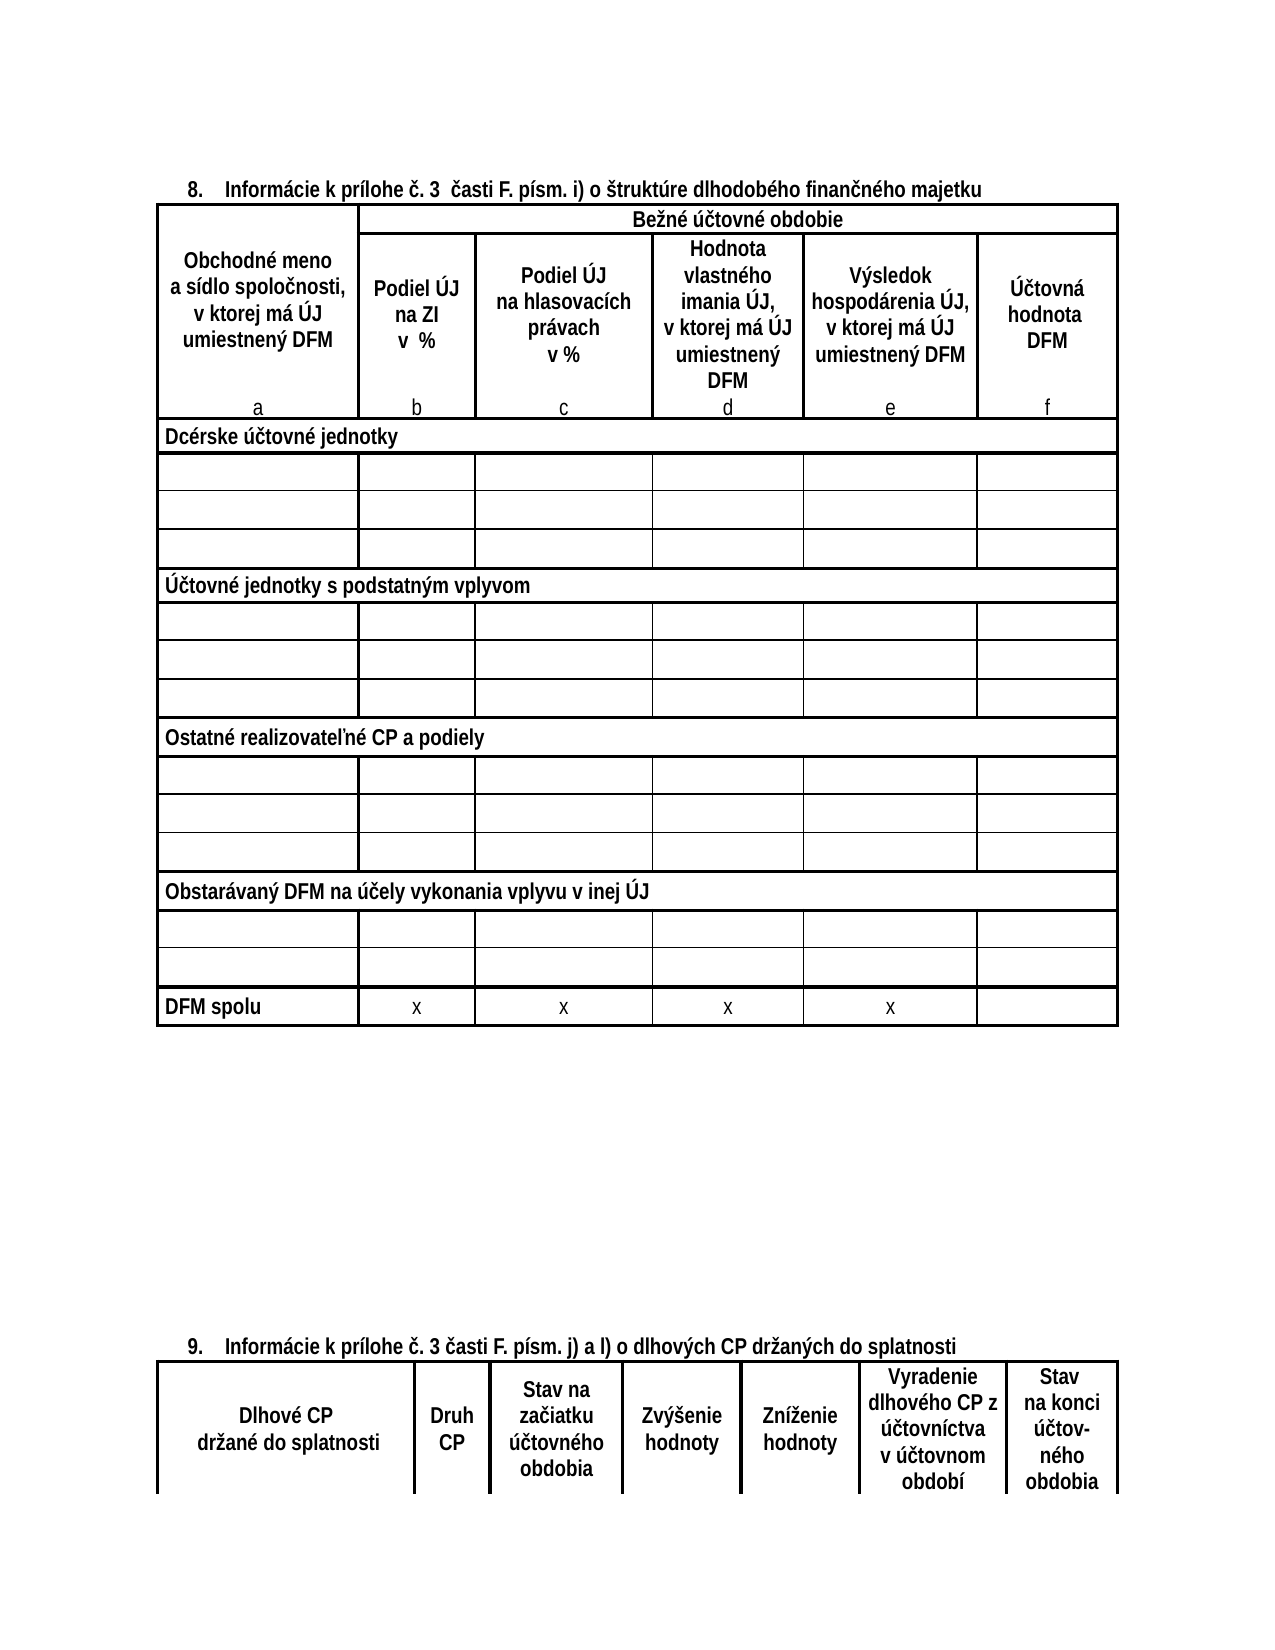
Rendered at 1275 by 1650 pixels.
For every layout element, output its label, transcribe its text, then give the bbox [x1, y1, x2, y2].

table_cell [360, 948, 474, 985]
table_header Stav na začiatku účtovného obdobia [492, 1363, 621, 1494]
table_cell [476, 795, 652, 832]
table_cell [159, 758, 357, 793]
table_cell [804, 680, 976, 716]
table_cell [978, 912, 1116, 947]
table_cell [360, 912, 474, 947]
table_cell [978, 455, 1116, 490]
table_cell [476, 530, 652, 567]
table_header Dlhové CP držané do splatnosti [159, 1363, 413, 1494]
table_cell [360, 604, 474, 639]
text 9. Informácie k prílohe č. 3 časti F. písm. j) a l) o dlhových CP držaných do splatnosti [187, 1333, 1087, 1359]
table_cell [360, 530, 474, 567]
table_cell x [653, 989, 803, 1024]
table_cell [360, 758, 474, 793]
table_cell [360, 641, 474, 678]
table_cell [978, 948, 1116, 985]
table_cell Podiel ÚJ na ZI v % [360, 235, 474, 393]
table_cell Účtovné jednotky s podstatným vplyvom [159, 570, 1116, 601]
table_cell [804, 455, 976, 490]
table_cell c [477, 394, 651, 417]
table_cell [360, 795, 474, 832]
table_cell [159, 530, 357, 567]
table_cell [804, 604, 976, 639]
table_cell Ostatné realizovateľné CP a podiely [159, 719, 1116, 755]
table_cell [360, 680, 474, 716]
table_cell x [476, 989, 652, 1024]
table_cell [978, 491, 1116, 528]
text 8. Informácie k prílohe č. 3 časti F. písm. i) o štruktúre dlhodobého finančného majetku [187, 176, 1087, 203]
table_cell [653, 758, 803, 793]
table_cell [978, 758, 1116, 793]
table_cell [653, 833, 803, 870]
table_header Zvýšenie hodnoty [624, 1363, 739, 1494]
table_cell x [804, 989, 976, 1024]
table_cell a [159, 394, 357, 417]
table_cell [978, 795, 1116, 832]
table_cell [978, 604, 1116, 639]
table_cell [653, 604, 803, 639]
table_cell [653, 491, 803, 528]
table_cell [476, 641, 652, 678]
table_cell [653, 641, 803, 678]
table_cell d [654, 394, 802, 417]
table_cell [978, 989, 1116, 1024]
table_cell [476, 833, 652, 870]
table_cell [476, 758, 652, 793]
table_cell [978, 530, 1116, 567]
table_cell [159, 491, 357, 528]
table_header Obchodné meno a sídlo spoločnosti, v ktorej má ÚJ umiestnený DFM [159, 206, 357, 393]
table_cell [159, 948, 357, 985]
table_header Druh CP [416, 1363, 488, 1494]
table_cell x [360, 989, 474, 1024]
table_cell [159, 680, 357, 716]
table_cell Účtovná hodnota DFM [979, 235, 1116, 393]
table_cell e [805, 394, 976, 417]
table_cell [804, 795, 976, 832]
table_cell Výsledok hospodárenia ÚJ, v ktorej má ÚJ umiestnený DFM [805, 235, 976, 393]
table_cell [978, 680, 1116, 716]
table_cell DFM spolu [159, 989, 357, 1024]
table_cell [159, 641, 357, 678]
table_cell [653, 948, 803, 985]
table_cell [653, 912, 803, 947]
table_cell [978, 833, 1116, 870]
table_cell [360, 491, 474, 528]
table_cell [159, 833, 357, 870]
table_cell Podiel ÚJ na hlasovacích právach v % [477, 235, 651, 393]
table_cell [159, 455, 357, 490]
table_cell [653, 795, 803, 832]
table_cell [804, 758, 976, 793]
table_cell [159, 604, 357, 639]
table_cell [476, 948, 652, 985]
table_cell [159, 795, 357, 832]
table_cell [978, 641, 1116, 678]
table_cell [476, 604, 652, 639]
table_cell [653, 455, 803, 490]
table_cell b [360, 394, 474, 417]
table_cell Hodnota vlastného imania ÚJ, v ktorej má ÚJ umiestnený DFM [654, 235, 802, 393]
table_cell [804, 530, 976, 567]
table_header Bežné účtovné obdobie [360, 206, 1116, 232]
table_cell [804, 641, 976, 678]
table_cell [360, 455, 474, 490]
table_cell Obstarávaný DFM na účely vykonania vplyvu v inej ÚJ [159, 873, 1116, 908]
table_cell [653, 680, 803, 716]
table_cell [159, 912, 357, 947]
table_cell Dcérske účtovné jednotky [159, 420, 1116, 451]
table_cell [804, 833, 976, 870]
table_cell f [979, 394, 1116, 417]
table_cell [476, 680, 652, 716]
table_cell [476, 491, 652, 528]
table_cell [360, 833, 474, 870]
table_cell [804, 912, 976, 947]
table_cell [804, 491, 976, 528]
table_cell [653, 530, 803, 567]
table_cell [476, 912, 652, 947]
table_header Vyradenie dlhového CP z účtovníctva v účtovnom období [861, 1363, 1005, 1494]
table_cell [804, 948, 976, 985]
table_header Zníženie hodnoty [743, 1363, 858, 1494]
table_cell [476, 455, 652, 490]
table_header Stav na konci účtov-ného obdobia [1008, 1363, 1116, 1494]
